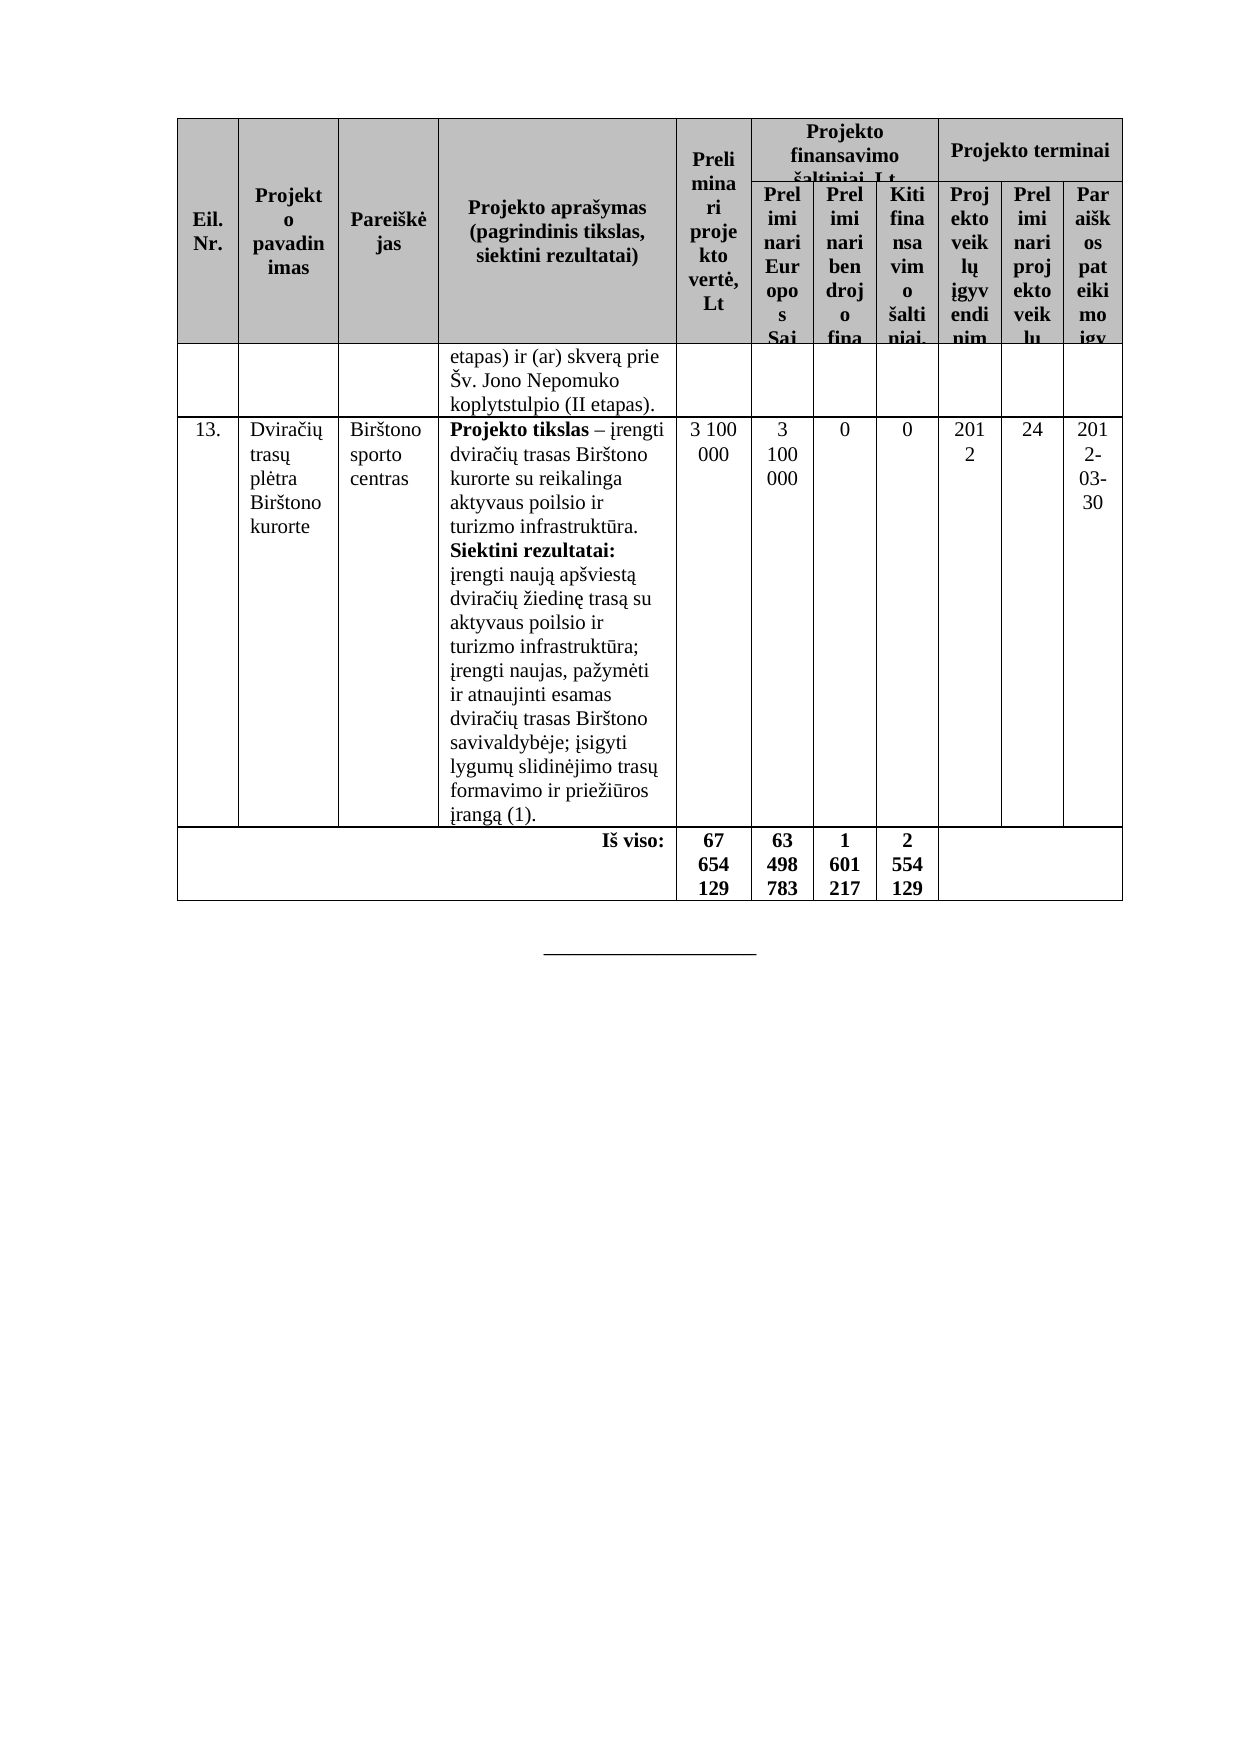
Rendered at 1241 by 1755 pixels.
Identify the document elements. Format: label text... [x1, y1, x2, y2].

table_cell 3 100 000 [752, 418, 813, 826]
table_cell [677, 344, 751, 416]
table_cell 0 [877, 418, 938, 826]
table_cell [752, 344, 813, 416]
table_cell [939, 344, 1001, 416]
table_cell [1001, 828, 1063, 900]
table_cell Dviračių trasų plėtra Birštono kurorte [239, 418, 338, 826]
table_cell Iš viso: [439, 828, 676, 900]
table_cell [178, 828, 238, 900]
table_cell 13. [178, 418, 238, 826]
table_cell 0 [814, 418, 876, 826]
table_cell [1064, 828, 1122, 900]
table_cell [178, 344, 238, 416]
table_cell [239, 344, 338, 416]
table_cell Kiti finansavimo šaltiniai, Lt [877, 182, 938, 343]
table_cell [339, 344, 438, 416]
table_header Eil. Nr. [178, 119, 238, 343]
table_header Projekto pavadinimas [239, 119, 338, 343]
table_cell 2 554 129 [877, 828, 938, 900]
table_cell 63 498 783 [752, 828, 813, 900]
table_cell Paraiškos pateikimo įgyvendinančiajai institucijai terminas (iki) [1064, 182, 1122, 343]
table_cell 2012 [939, 418, 1001, 826]
table_cell [1064, 344, 1122, 416]
table_header Pareiškėjas [339, 119, 438, 343]
table_cell 67 654 129 [677, 828, 751, 900]
table_header Projekto terminai [939, 119, 1122, 181]
table_cell 24 [1002, 418, 1063, 826]
table_cell Birštono sporto centras [339, 418, 438, 826]
table_header Projekto aprašymas (pagrindinis tikslas, siektini rezultatai) [439, 119, 676, 343]
table_cell 1 601 217 [814, 828, 876, 900]
table_cell Projekto tikslas – įrengti dviračių trasas Birštono kurorte su reikalinga aktyvaus poilsio ir turizmo infrastruktūra. Siektini rezultatai: įrengti naują apšviestą dviračių žiedinę trasą su aktyvaus poilsio ir turizmo infrastruktūra; įrengti naujas, pažymėti ir atnaujinti esamas dviračių trasas Birštono savivaldybėje; įsigyti lygumų slidinėjimo trasų formavimo ir priežiūros įrangą (1). [439, 418, 676, 826]
table_cell [877, 344, 938, 416]
table_cell [1002, 344, 1063, 416]
table_cell etapas) ir (ar) skverą prie Šv. Jono Nepomuko koplytstulpio (II etapas). [439, 344, 676, 416]
table_cell [339, 828, 438, 900]
text _________________ [177, 929, 1122, 958]
table_cell 3 100 000 [677, 418, 751, 826]
table_header Preliminari projekto vertė, Lt [677, 119, 751, 343]
table_cell Projekto veiklų įgyvendinimo pradžia [939, 182, 1001, 343]
table_cell [814, 344, 876, 416]
table_header Projekto finansavimo šaltiniai, Lt [752, 119, 938, 181]
table_cell Preliminari bendrojo finansavimo (valstybės biudžeto) lėšų suma (iki), Lt [814, 182, 876, 343]
table_cell Preliminari Europos Sąjungos fondų lėšų suma (iki), Lt [752, 182, 813, 343]
table_cell [239, 828, 338, 900]
table_cell Preliminari projekto veiklų įgyvendinimo trukmė, mėn. [1002, 182, 1063, 343]
table_cell 2012-03-30 [1064, 418, 1122, 826]
table_cell [939, 828, 1001, 900]
